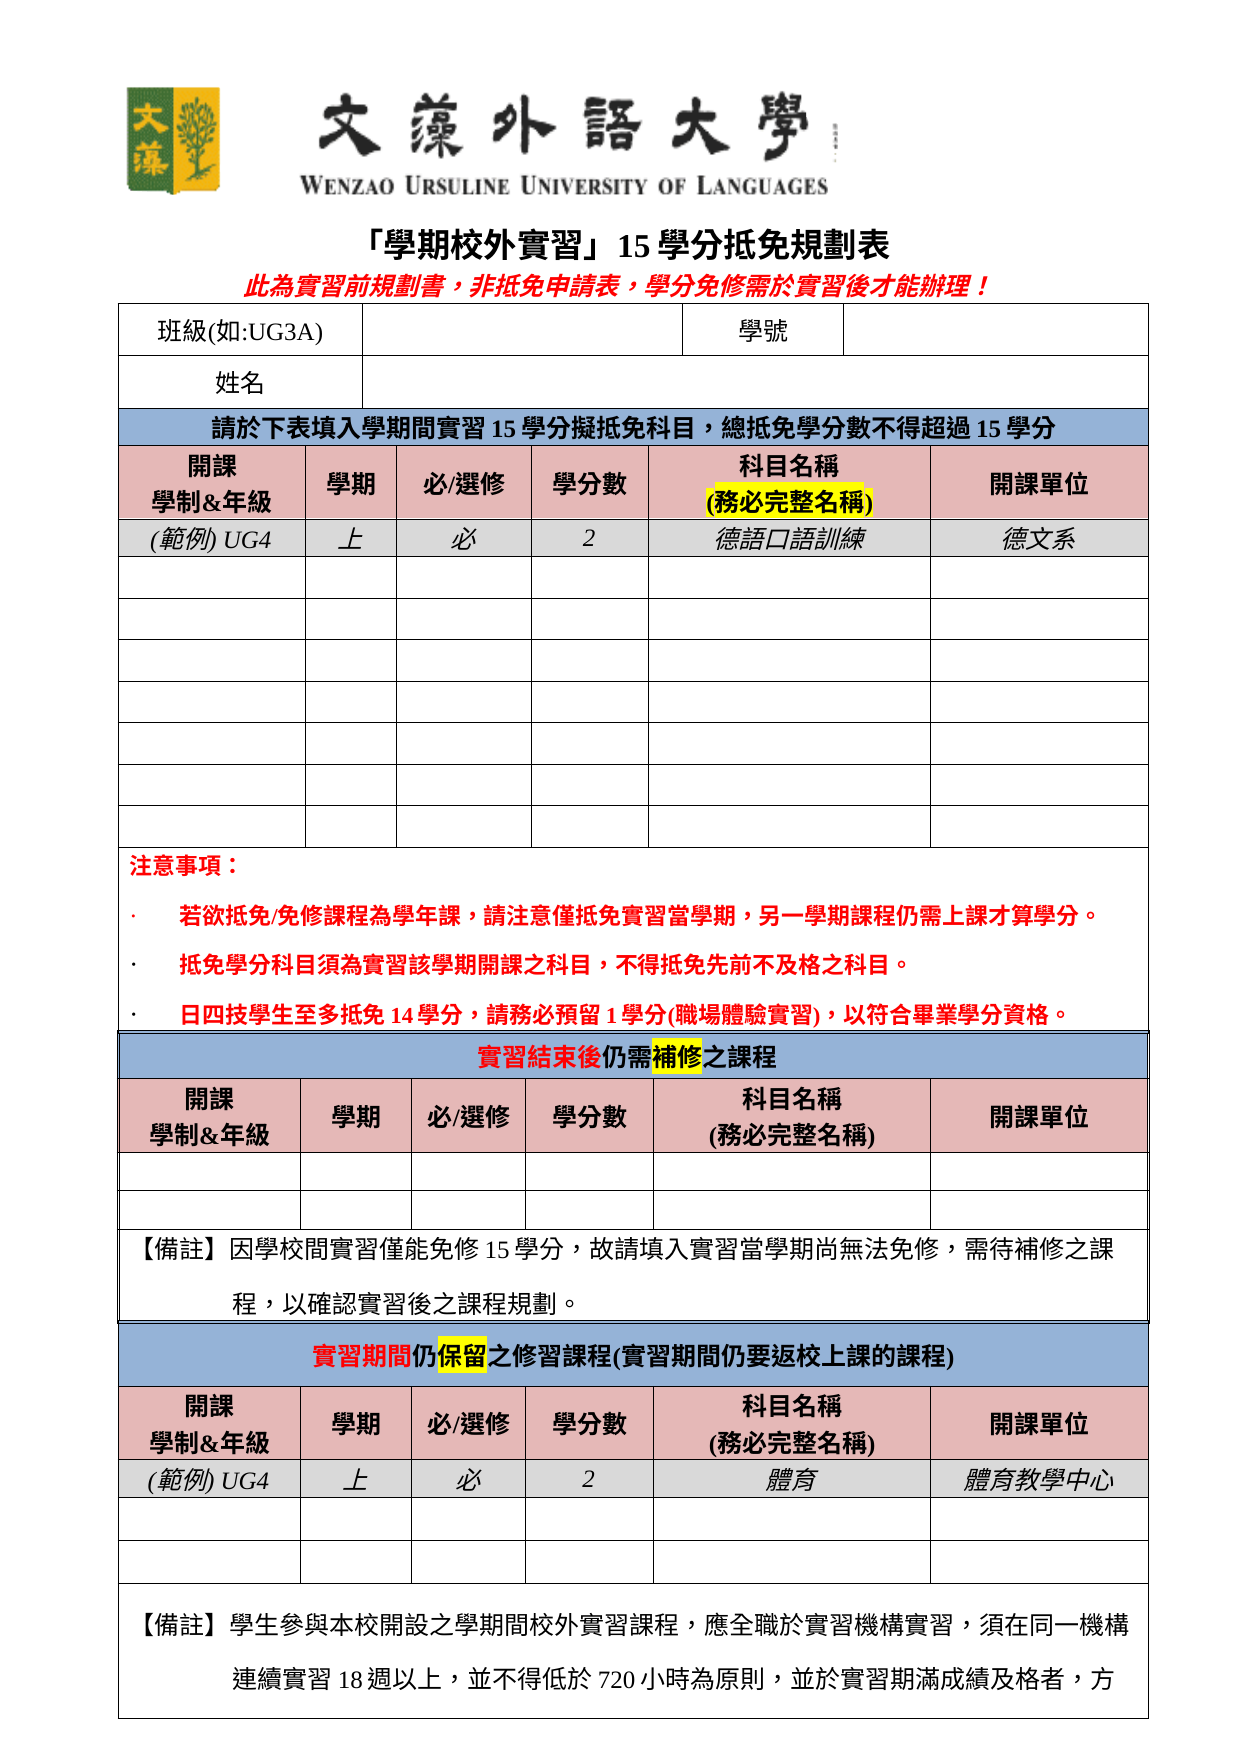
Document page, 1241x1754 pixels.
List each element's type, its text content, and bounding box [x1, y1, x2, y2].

table_cell [306, 599, 396, 639]
table_cell [120, 1191, 300, 1229]
table_cell [412, 1498, 525, 1539]
table_cell [306, 723, 396, 764]
table_cell [532, 557, 648, 597]
table_cell [306, 765, 396, 805]
table_cell [301, 1153, 411, 1190]
table_cell [526, 1498, 653, 1539]
table_cell [397, 765, 531, 805]
table_cell [397, 723, 531, 764]
table_header 學號 [683, 304, 843, 355]
table_cell [649, 640, 930, 681]
table_cell [931, 682, 1148, 722]
table_cell 學分數 [532, 446, 648, 518]
table_cell 上 [301, 1460, 411, 1497]
table_cell (範例) UG4 [119, 1460, 300, 1497]
table_cell 開課 學制&年級 [119, 1387, 300, 1459]
table_cell 必 [412, 1460, 525, 1497]
table_cell [931, 640, 1148, 681]
table_cell [119, 557, 305, 597]
table_cell [301, 1498, 411, 1539]
table_cell 學分數 [526, 1387, 653, 1459]
table_cell [119, 1498, 300, 1539]
text 「學期校外實習」15學分抵免規劃表 [118, 219, 1122, 267]
table_cell [532, 640, 648, 681]
table_cell 科目名稱 (務必完整名稱) [654, 1387, 930, 1459]
table_cell 姓名 [119, 356, 362, 408]
table_cell [119, 765, 305, 805]
table_cell 德語口語訓練 [649, 520, 930, 556]
table_cell [649, 765, 930, 805]
table_cell [397, 682, 531, 722]
table_cell [363, 356, 1148, 408]
table_cell 必/選修 [412, 1387, 525, 1459]
table_cell [526, 1541, 653, 1583]
table_cell [119, 806, 305, 847]
table_cell [931, 1541, 1148, 1583]
table_cell [931, 765, 1148, 805]
table_cell (範例) UG4 [119, 520, 305, 556]
table_cell 請於下表填入學期間實習15學分擬抵免科目，總抵免學分數不得超過15學分 [119, 409, 1148, 445]
table_cell 德文系 [931, 520, 1148, 556]
table_cell [654, 1498, 930, 1539]
table_cell [649, 682, 930, 722]
table_cell [931, 1498, 1148, 1539]
table_cell [931, 723, 1148, 764]
table_cell [120, 1153, 300, 1190]
table_cell [526, 1191, 653, 1229]
table_cell [931, 806, 1148, 847]
table_cell [397, 599, 531, 639]
table_cell 必/選修 [412, 1079, 525, 1152]
table_cell [397, 806, 531, 847]
table_cell [532, 682, 648, 722]
table_cell [931, 599, 1148, 639]
table_cell [119, 599, 305, 639]
table_cell 體育教學中心 [931, 1460, 1148, 1497]
table_cell [649, 557, 930, 597]
text 此為實習前規劃書，非抵免申請表，學分免修需於實習後才能辦理！ [118, 267, 1122, 303]
table_cell 科目名稱 (務必完整名稱) [649, 446, 930, 518]
table_cell [649, 806, 930, 847]
table_cell 【備註】學生參與本校開設之學期間校外實習課程，應全職於實習機構實習，須在同一機構連續實習18週以上，並不得低於720小時為原則，並於實習期滿成績及格者，方 [119, 1584, 1148, 1717]
table_cell [931, 1191, 1147, 1229]
table_cell 開課單位 [931, 1387, 1148, 1459]
table_cell [532, 599, 648, 639]
picture [126, 86, 838, 195]
table_cell 學期 [301, 1079, 411, 1152]
table_cell [397, 640, 531, 681]
table_cell [654, 1541, 930, 1583]
table_cell 2 [532, 520, 648, 556]
table_cell [931, 557, 1148, 597]
table_cell [532, 723, 648, 764]
table_cell [412, 1191, 525, 1229]
table_cell 開課 學制&年級 [119, 446, 305, 518]
table_cell [119, 682, 305, 722]
table_cell [532, 806, 648, 847]
table_cell 學期 [301, 1387, 411, 1459]
table_cell 2 [526, 1460, 653, 1497]
table_cell 學期 [306, 446, 396, 518]
table_cell 開課 學制&年級 [120, 1079, 300, 1152]
table_cell [649, 723, 930, 764]
table_cell 體育 [654, 1460, 930, 1497]
table_cell [301, 1541, 411, 1583]
table_cell [654, 1153, 930, 1190]
table_cell 注意事項： 若欲抵免/免修課程為學年課，請注意僅抵免實習當學期，另一學期課程仍需上課才算學分。 抵免學分科目須為實習該學期開課之科目，不得抵免先前不及格之科目。 日四技學生至多抵免14學分，請務必預留1學分(職場體驗實習)，以符合畢業學分資格。 [119, 848, 1148, 1030]
table_cell 開課單位 [931, 446, 1148, 518]
table_cell [306, 557, 396, 597]
table_cell 科目名稱 (務必完整名稱) [654, 1079, 930, 1152]
table_cell 實習結束後仍需補修之課程 [120, 1034, 1147, 1078]
table_cell [532, 765, 648, 805]
table_cell [306, 640, 396, 681]
table_cell 必/選修 [397, 446, 531, 518]
table_cell [649, 599, 930, 639]
table_cell [306, 682, 396, 722]
table_cell [119, 1541, 300, 1583]
table_cell [526, 1153, 653, 1190]
table_cell [931, 1153, 1147, 1190]
table_header 班級(如:UG3A) [119, 304, 362, 355]
table_cell [306, 806, 396, 847]
table_cell 必 [397, 520, 531, 556]
table_cell [397, 557, 531, 597]
table_cell 學分數 [526, 1079, 653, 1152]
table_cell [412, 1153, 525, 1190]
table_cell 開課單位 [931, 1079, 1147, 1152]
table_cell 上 [306, 520, 396, 556]
table_cell [119, 723, 305, 764]
table_header [363, 304, 682, 355]
table_cell 實習期間仍保留之修習課程(實習期間仍要返校上課的課程) [119, 1324, 1148, 1386]
table_cell [654, 1191, 930, 1229]
table_cell [412, 1541, 525, 1583]
table_cell [301, 1191, 411, 1229]
table_cell [119, 640, 305, 681]
table_cell 【備註】因學校間實習僅能免修15學分，故請填入實習當學期尚無法免修，需待補修之課程，以確認實習後之課程規劃。 [120, 1230, 1147, 1320]
table_header [844, 304, 1148, 355]
